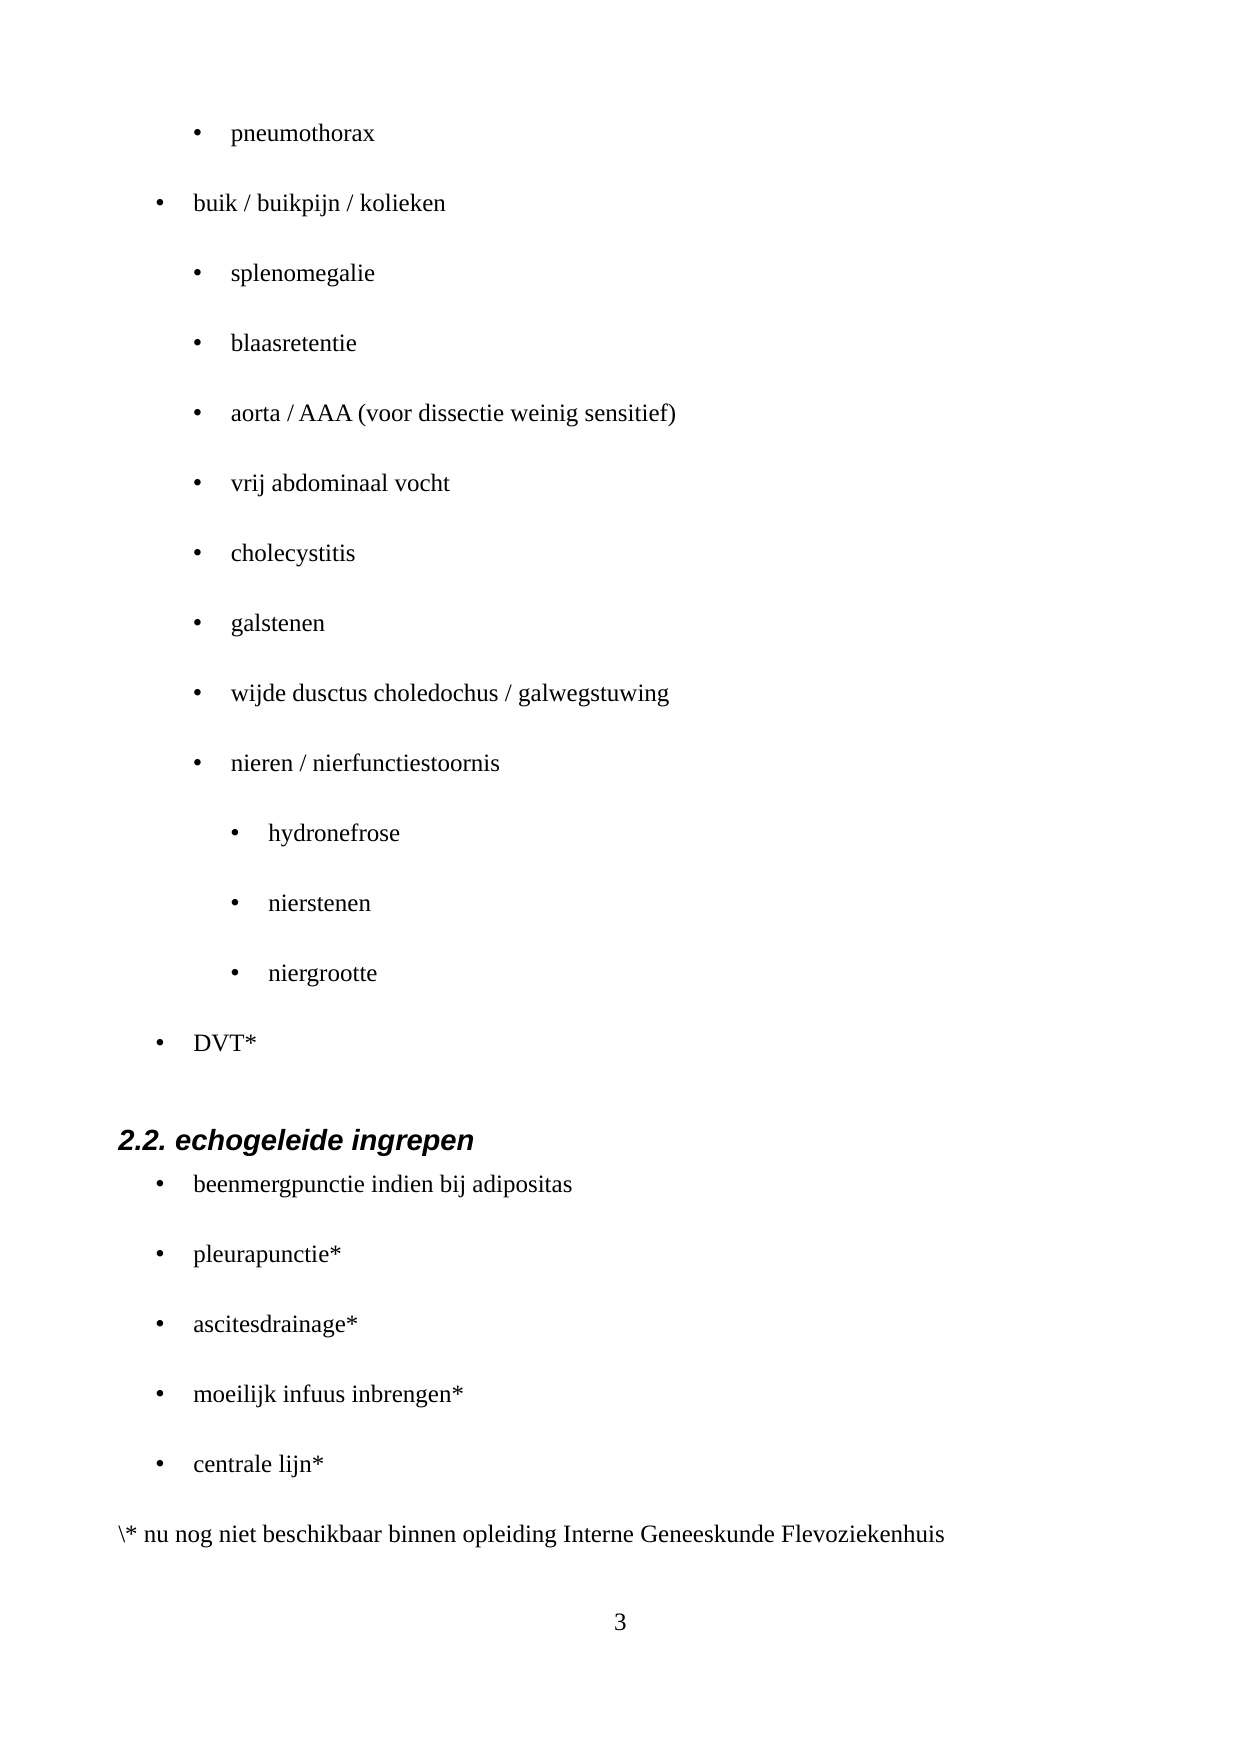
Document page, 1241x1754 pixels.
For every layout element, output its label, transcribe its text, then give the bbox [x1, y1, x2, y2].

list DVT* [156, 1028, 1122, 1086]
list buik / buikpijn / kolieken [156, 188, 1122, 246]
list splenomegalie [193, 258, 1122, 316]
list nierstenen [231, 888, 1122, 946]
list aorta / AAA (voor dissectie weinig sensitief) [193, 398, 1122, 456]
list blaasretentie [193, 328, 1122, 386]
list hydronefrose [231, 818, 1122, 876]
list beenmergpunctie indien bij adipositas [156, 1169, 1122, 1227]
list ascitesdrainage* [156, 1309, 1122, 1367]
subtitle echogeleide ingrepen [118, 1123, 1122, 1157]
list nieren / nierfunctiestoornis [193, 748, 1122, 806]
list niergrootte [231, 958, 1122, 1016]
list centrale lijn* [156, 1449, 1122, 1507]
list vrij abdominaal vocht [193, 468, 1122, 526]
text \* nu nog niet beschikbaar binnen opleiding Interne Geneeskunde Flevoziekenhuis [118, 1519, 1122, 1577]
list moeilijk infuus inbrengen* [156, 1379, 1122, 1437]
list pneumothorax [193, 118, 1122, 176]
list cholecystitis [193, 538, 1122, 596]
list wijde dusctus choledochus / galwegstuwing [193, 678, 1122, 736]
list galstenen [193, 608, 1122, 666]
list pleurapunctie* [156, 1239, 1122, 1297]
